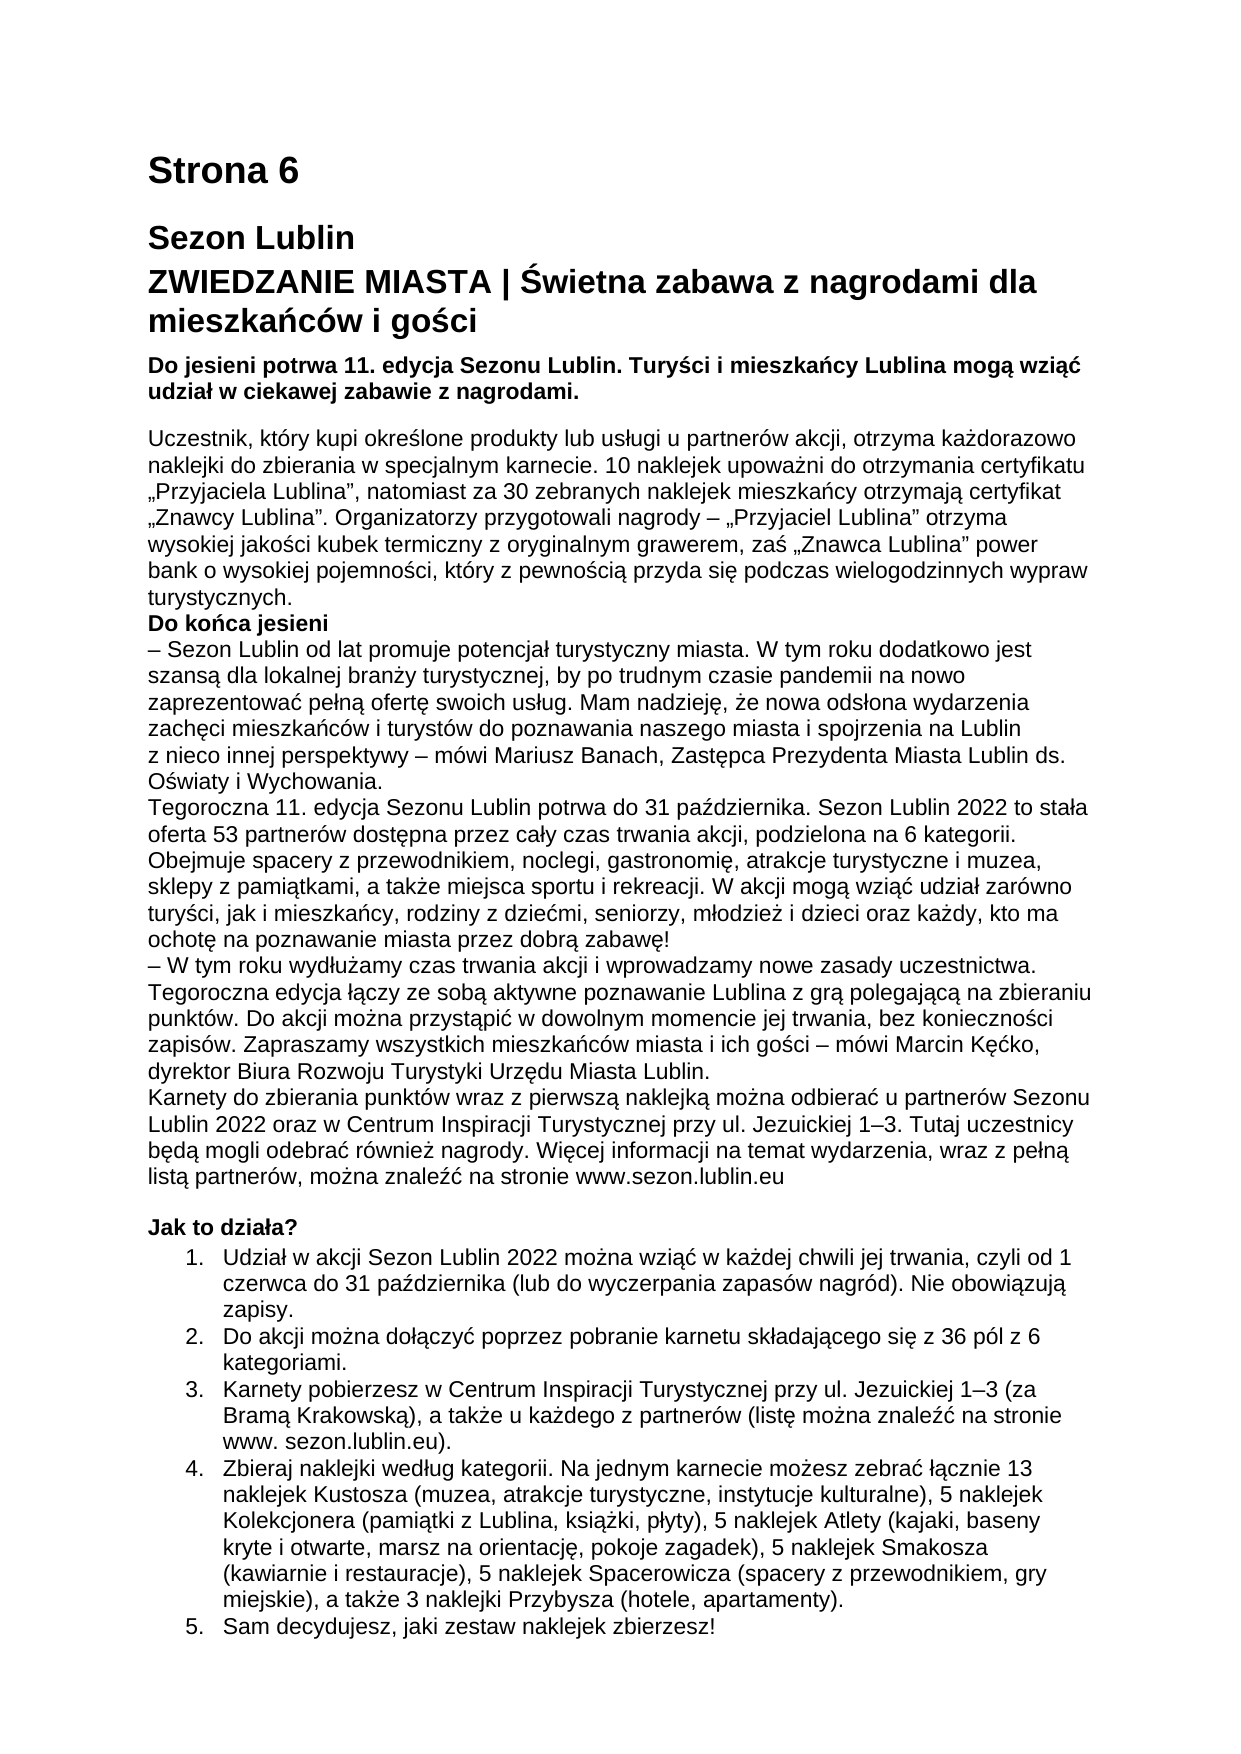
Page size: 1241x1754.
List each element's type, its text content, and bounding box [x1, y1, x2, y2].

text Do jesieni potrwa 11. edycja Sezonu Lublin. Turyści i mieszkańcy Lublina mogą wziąć udział w ciekawej zabawie z nagrodami. [148, 352, 1093, 404]
subtitle ZWIEDZANIE MIASTA | Świetna zabawa z nagrodami dla mieszkańców i gości [148, 262, 1093, 339]
text Do końca jesieni [148, 610, 1093, 636]
list Zbieraj naklejki według kategorii. Na jednym karnecie możesz zebrać łącznie 13 naklejek Kustosza (muzea, atrakcje turystyczne, instytucje kulturalne), 5 naklejek Kolekcjonera (pamiątki z Lublina, książki, płyty), 5 naklejek Atlety (kajaki, baseny kryte i otwarte, marsz na orientację, pokoje zagadek), 5 naklejek Smakosza (kawiarnie i restauracje), 5 naklejek Spacerowicza (spacery z przewodnikiem, gry miejskie), a także 3 naklejki Przybysza (hotele, apartamenty). [185, 1454, 1093, 1613]
list Udział w akcji Sezon Lublin 2022 można wziąć w każdej chwili jej trwania, czyli od 1 czerwca do 31 października (lub do wyczerpania zapasów nagród). Nie obowiązują zapisy. [185, 1244, 1093, 1323]
text Uczestnik, który kupi określone produkty lub usługi u partnerów akcji, otrzyma każdorazowo naklejki do zbierania w specjalnym karnecie. 10 naklejek upoważni do otrzymania certyfikatu „Przyjaciela Lublina”, natomiast za 30 zebranych naklejek mieszkańcy otrzymają certyfikat „Znawcy Lublina”. Organizatorzy przygotowali nagrody – „Przyjaciel Lublina” otrzyma wysokiej jakości kubek termiczny z oryginalnym grawerem, zaś „Znawca Lublina” power bank o wysokiej pojemności, który z pewnością przyda się podczas wielogodzinnych wypraw turystycznych. [148, 425, 1093, 610]
text – W tym roku wydłużamy czas trwania akcji i wprowadzamy nowe zasady uczestnictwa. Tegoroczna edycja łączy ze sobą aktywne poznawanie Lublina z grą polegającą na zbieraniu punktów. Do akcji można przystąpić w dowolnym momencie jej trwania, bez konieczności zapisów. Zapraszamy wszystkich mieszkańców miasta i ich gości – mówi Marcin Kęćko, dyrektor Biura Rozwoju Turystyki Urzędu Miasta Lublin. [148, 952, 1093, 1084]
list Sam decydujesz, jaki zestaw naklejek zbierzesz! [185, 1613, 1093, 1639]
text – Sezon Lublin od lat promuje potencjał turystyczny miasta. W tym roku dodatkowo jest szansą dla lokalnej branży turystycznej, by po trudnym czasie pandemii na nowo zaprezentować pełną ofertę swoich usług. Mam nadzieję, że nowa odsłona wydarzenia zachęci mieszkańców i turystów do poznawania naszego miasta i spojrzenia na Lublin z nieco innej perspektywy – mówi Mariusz Banach, Zastępca Prezydenta Miasta Lublin ds. Oświaty i Wychowania. [148, 636, 1093, 794]
text Karnety do zbierania punktów wraz z pierwszą naklejką można odbierać u partnerów Sezonu Lublin 2022 oraz w Centrum Inspiracji Turystycznej przy ul. Jezuickiej 1–3. Tutaj uczestnicy będą mogli odebrać również nagrody. Więcej informacji na temat wydarzenia, wraz z pełną listą partnerów, można znaleźć na stronie www.sezon.lublin.eu [148, 1084, 1093, 1189]
text Jak to działa? [148, 1213, 1093, 1240]
list Karnety pobierzesz w Centrum Inspiracji Turystycznej przy ul. Jezuickiej 1–3 (za Bramą Krakowską), a także u każdego z partnerów (listę można znaleźć na stronie www. sezon.lublin.eu). [185, 1376, 1093, 1454]
subtitle Sezon Lublin [148, 218, 1093, 257]
list Do akcji można dołączyć poprzez pobranie karnetu składającego się z 36 pól z 6 kategoriami. [185, 1323, 1093, 1376]
text Tegoroczna 11. edycja Sezonu Lublin potrwa do 31 października. Sezon Lublin 2022 to stała oferta 53 partnerów dostępna przez cały czas trwania akcji, podzielona na 6 kategorii. Obejmuje spacery z przewodnikiem, noclegi, gastronomię, atrakcje turystyczne i muzea, sklepy z pamiątkami, a także miejsca sportu i rekreacji. W akcji mogą wziąć udział zarówno turyści, jak i mieszkańcy, rodziny z dziećmi, seniorzy, młodzież i dzieci oraz każdy, kto ma ochotę na poznawanie miasta przez dobrą zabawę! [148, 794, 1093, 952]
subtitle Strona 6 [148, 148, 1093, 191]
